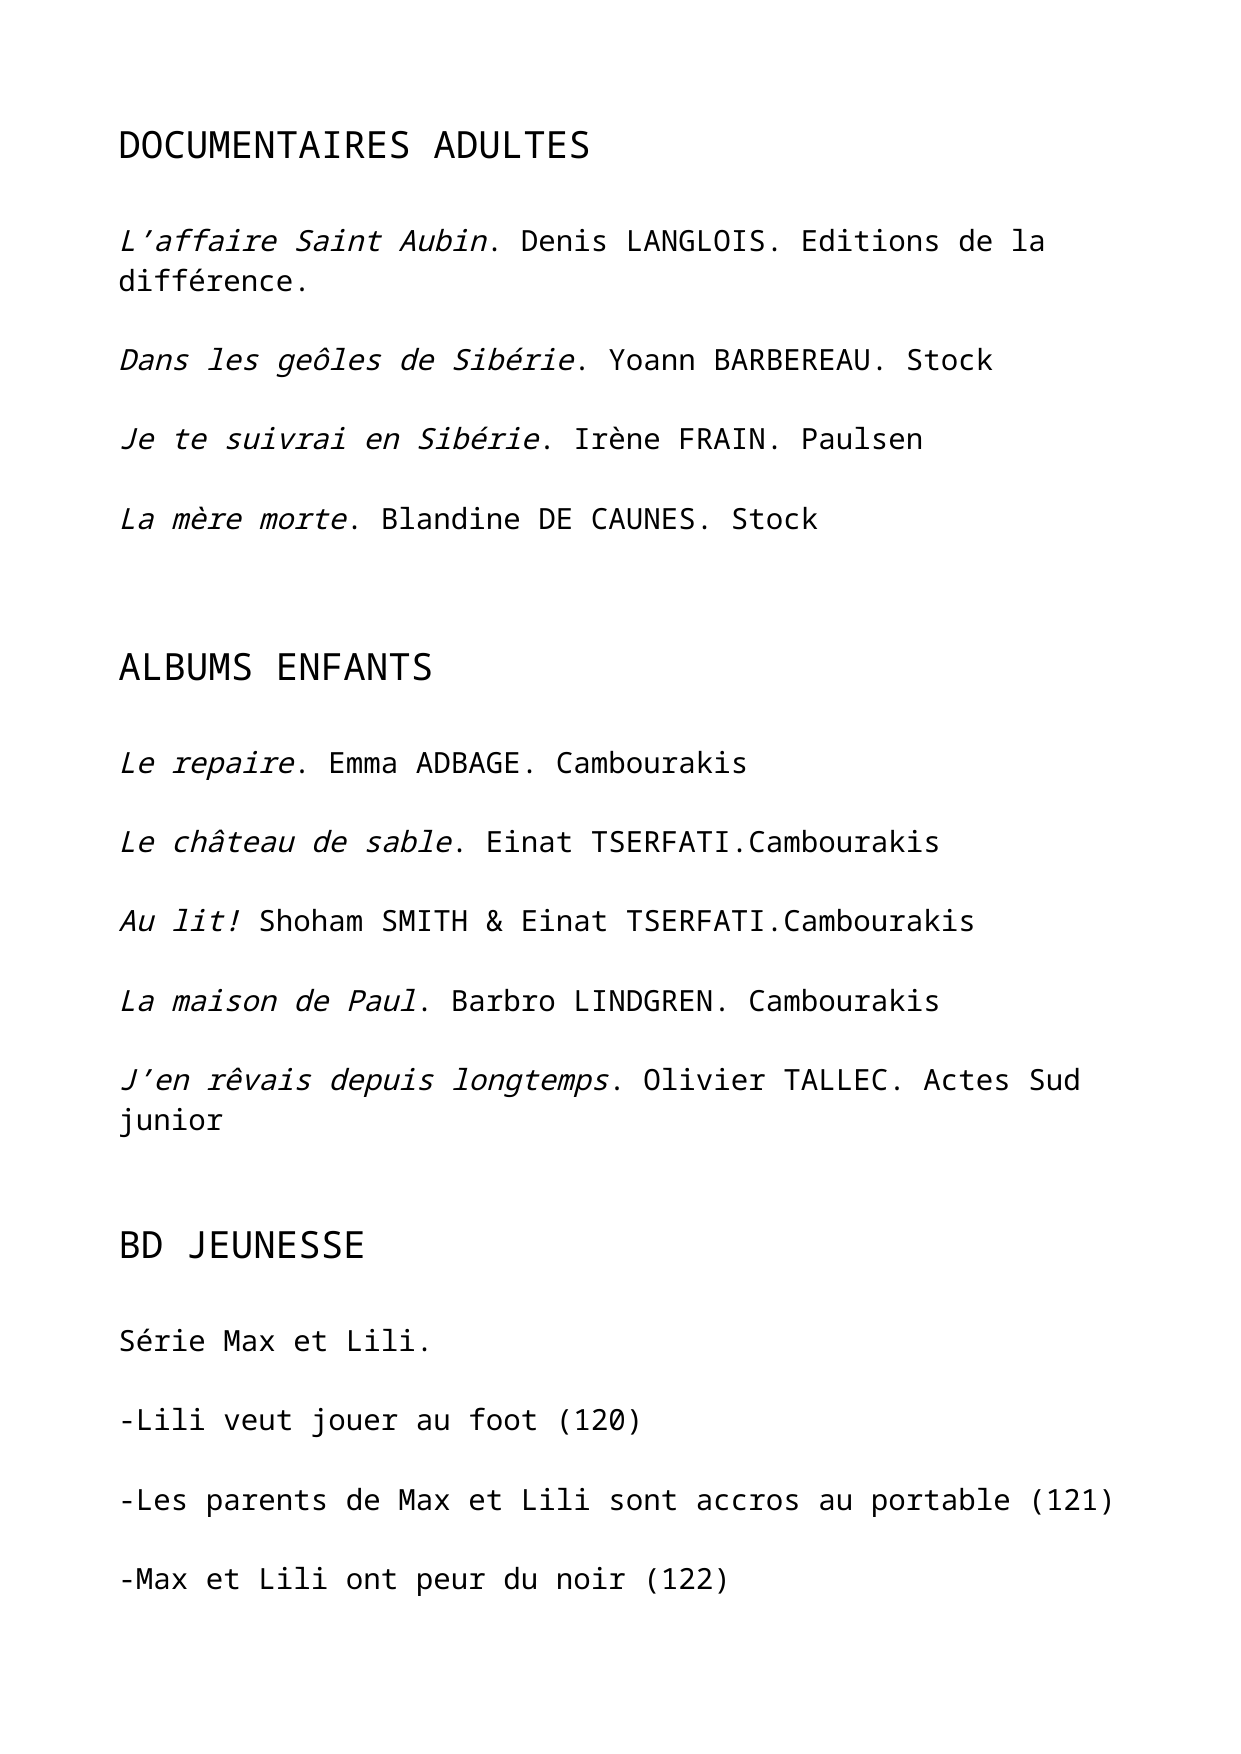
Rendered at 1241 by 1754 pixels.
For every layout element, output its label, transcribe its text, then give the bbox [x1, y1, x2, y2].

text junior [118, 1099, 1122, 1139]
text -Max et Lili ont peur du noir (122) [118, 1558, 1122, 1598]
text Dans les geôles de Sibérie. Yoann BARBEREAU. Stock [118, 339, 1122, 379]
text Je te suivrai en Sibérie. Irène FRAIN. Paulsen [118, 419, 1122, 458]
text DOCUMENTAIRES ADULTES [118, 118, 1122, 169]
text La maison de Paul. Barbro LINDGREN. Cambourakis [118, 980, 1122, 1020]
text Série Max et Lili. [118, 1320, 1122, 1360]
text Au lit! Shoham SMITH & Einat TSERFATI.Cambourakis [118, 901, 1122, 940]
text L’affaire Saint Aubin. Denis LANGLOIS. Editions de la différence. [118, 220, 1122, 299]
text -Lili veut jouer au foot (120) [118, 1399, 1122, 1439]
text Le repaire. Emma ADBAGE. Cambourakis [118, 742, 1122, 782]
text La mère morte. Blandine DE CAUNES. Stock [118, 498, 1122, 538]
text J’en rêvais depuis longtemps. Olivier TALLEC. Actes Sud [118, 1059, 1122, 1099]
text BD JEUNESSE [118, 1218, 1122, 1269]
text ALBUMS ENFANTS [118, 640, 1122, 691]
text Le château de sable. Einat TSERFATI.Cambourakis [118, 821, 1122, 861]
text -Les parents de Max et Lili sont accros au portable (121) [118, 1479, 1122, 1519]
